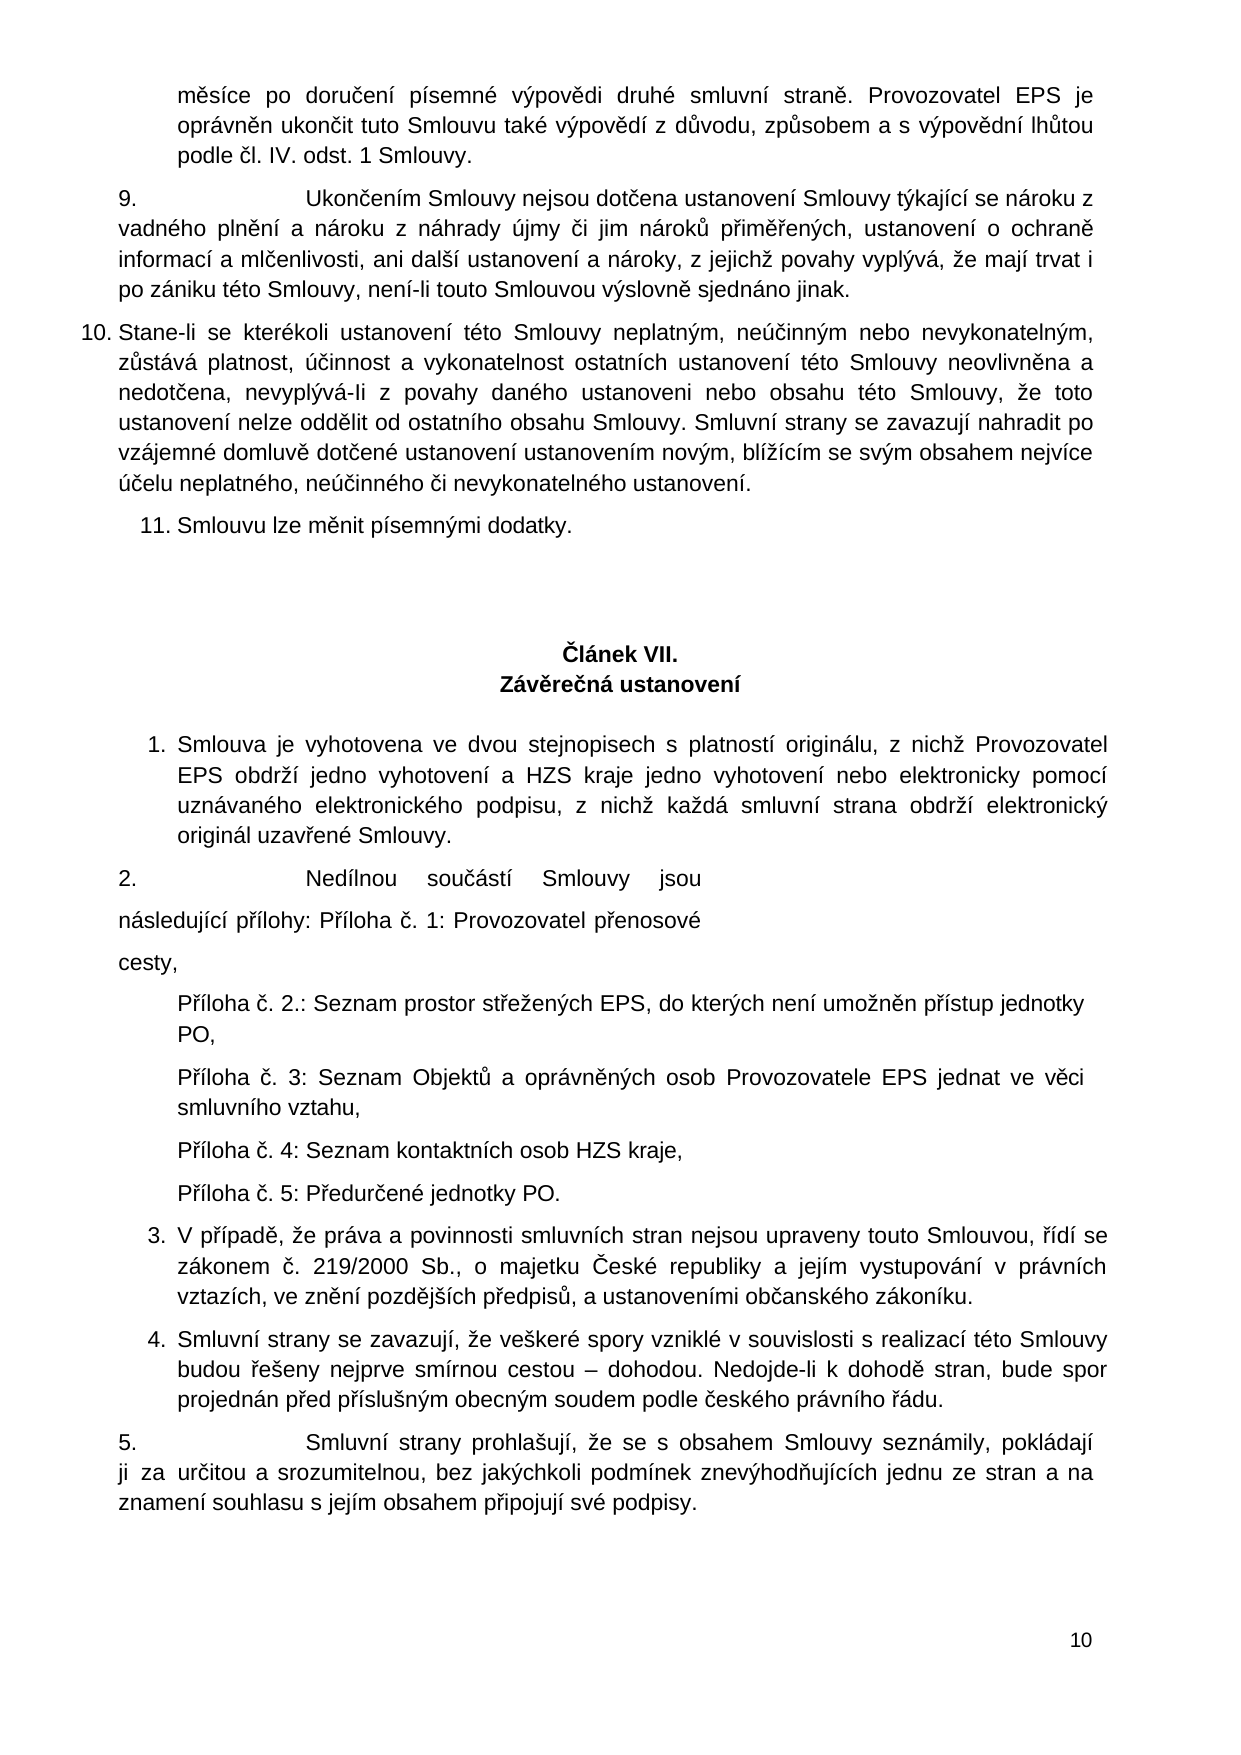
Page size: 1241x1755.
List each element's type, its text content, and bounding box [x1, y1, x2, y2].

text smluvního vztahu, [177, 1094, 1108, 1121]
list Ukončením Smlouvy nejsou dotčena ustanovení Smlouvy týkající se nároku z vadného plnění a nároku z náhrady újmy či jim nároků přiměřených, ustanovení o ochraně informací a mlčenlivosti, ani další ustanovení a nároky, z jejichž povahy vyplývá, že mají trvat i po zániku této Smlouvy, není-li touto Smlouvou výslovně sjednáno jinak. [118, 185, 1094, 302]
list Smluvní strany prohlašují, že se s obsahem Smlouvy seznámily, pokládají ji za určitou a srozumitelnou, bez jakýchkoli podmínek znevýhodňujících jednu ze stran a na znamení souhlasu s jejím obsahem připojují své podpisy. [118, 1429, 1093, 1516]
list Smlouvu lze měnit písemnými dodatky. [139, 512, 1108, 538]
text měsíce po doručení písemné výpovědi druhé smluvní straně. Provozovatel EPS je oprávněn ukončit tuto Smlouvu také výpovědí z důvodu, způsobem a s výpovědní lhůtou podle čl. IV. odst. 1 Smlouvy. [177, 82, 1093, 168]
list Nedílnou součástí Smlouvy jsou následující přílohy: Příloha č. 1: Provozovatel přenosové cesty, [118, 864, 701, 975]
list V případě, že práva a povinnosti smluvních stran nejsou upraveny touto Smlouvou, řídí se zákonem č. 219/2000 Sb., o majetku České republiky a jejím vystupování v právních vztazích, ve znění pozdějších předpisů, a ustanoveními občanského zákoníku. [147, 1222, 1108, 1309]
text Příloha č. 3: Seznam Objektů a oprávněných osob Provozovatele EPS jednat ve věci [177, 1064, 1108, 1090]
text Příloha č. 4: Seznam kontaktních osob HZS kraje, [177, 1137, 1108, 1163]
text Příloha č. 5: Předurčené jednotky PO. [177, 1180, 1108, 1206]
text PO, [177, 1021, 1108, 1047]
list Stane-li se kterékoli ustanovení této Smlouvy neplatným, neúčinným nebo nevykonatelným, zůstává platnost, účinnost a vykonatelnost ostatních ustanovení této Smlouvy neovlivněna a nedotčena, nevyplývá-Ii z povahy daného ustanoveni nebo obsahu této Smlouvy, že toto ustanovení nelze oddělit od ostatního obsahu Smlouvy. Smluvní strany se zavazují nahradit po vzájemné domluvě dotčené ustanovení ustanovením novým, blížícím se svým obsahem nejvíce účelu neplatného, neúčinného či nevykonatelného ustanovení. [81, 318, 1093, 496]
text Příloha č. 2.: Seznam prostor střežených EPS, do kterých není umožněn přístup jednotky [177, 991, 1108, 1017]
subtitle Článek VII. Závěrečná ustanovení [499, 641, 789, 697]
list Smluvní strany se zavazují, že veškeré spory vzniklé v souvislosti s realizací této Smlouvy budou řešeny nejprve smírnou cestou – dohodou. Nedojde-li k dohodě stran, bude spor projednán před příslušným obecným soudem podle českého právního řádu. [147, 1326, 1108, 1412]
list Smlouva je vyhotovena ve dvou stejnopisech s platností originálu, z nichž Provozovatel EPS obdrží jedno vyhotovení a HZS kraje jedno vyhotovení nebo elektronicky pomocí uznávaného elektronického podpisu, z nichž každá smluvní strana obdrží elektronický originál uzavřené Smlouvy. [147, 731, 1108, 848]
